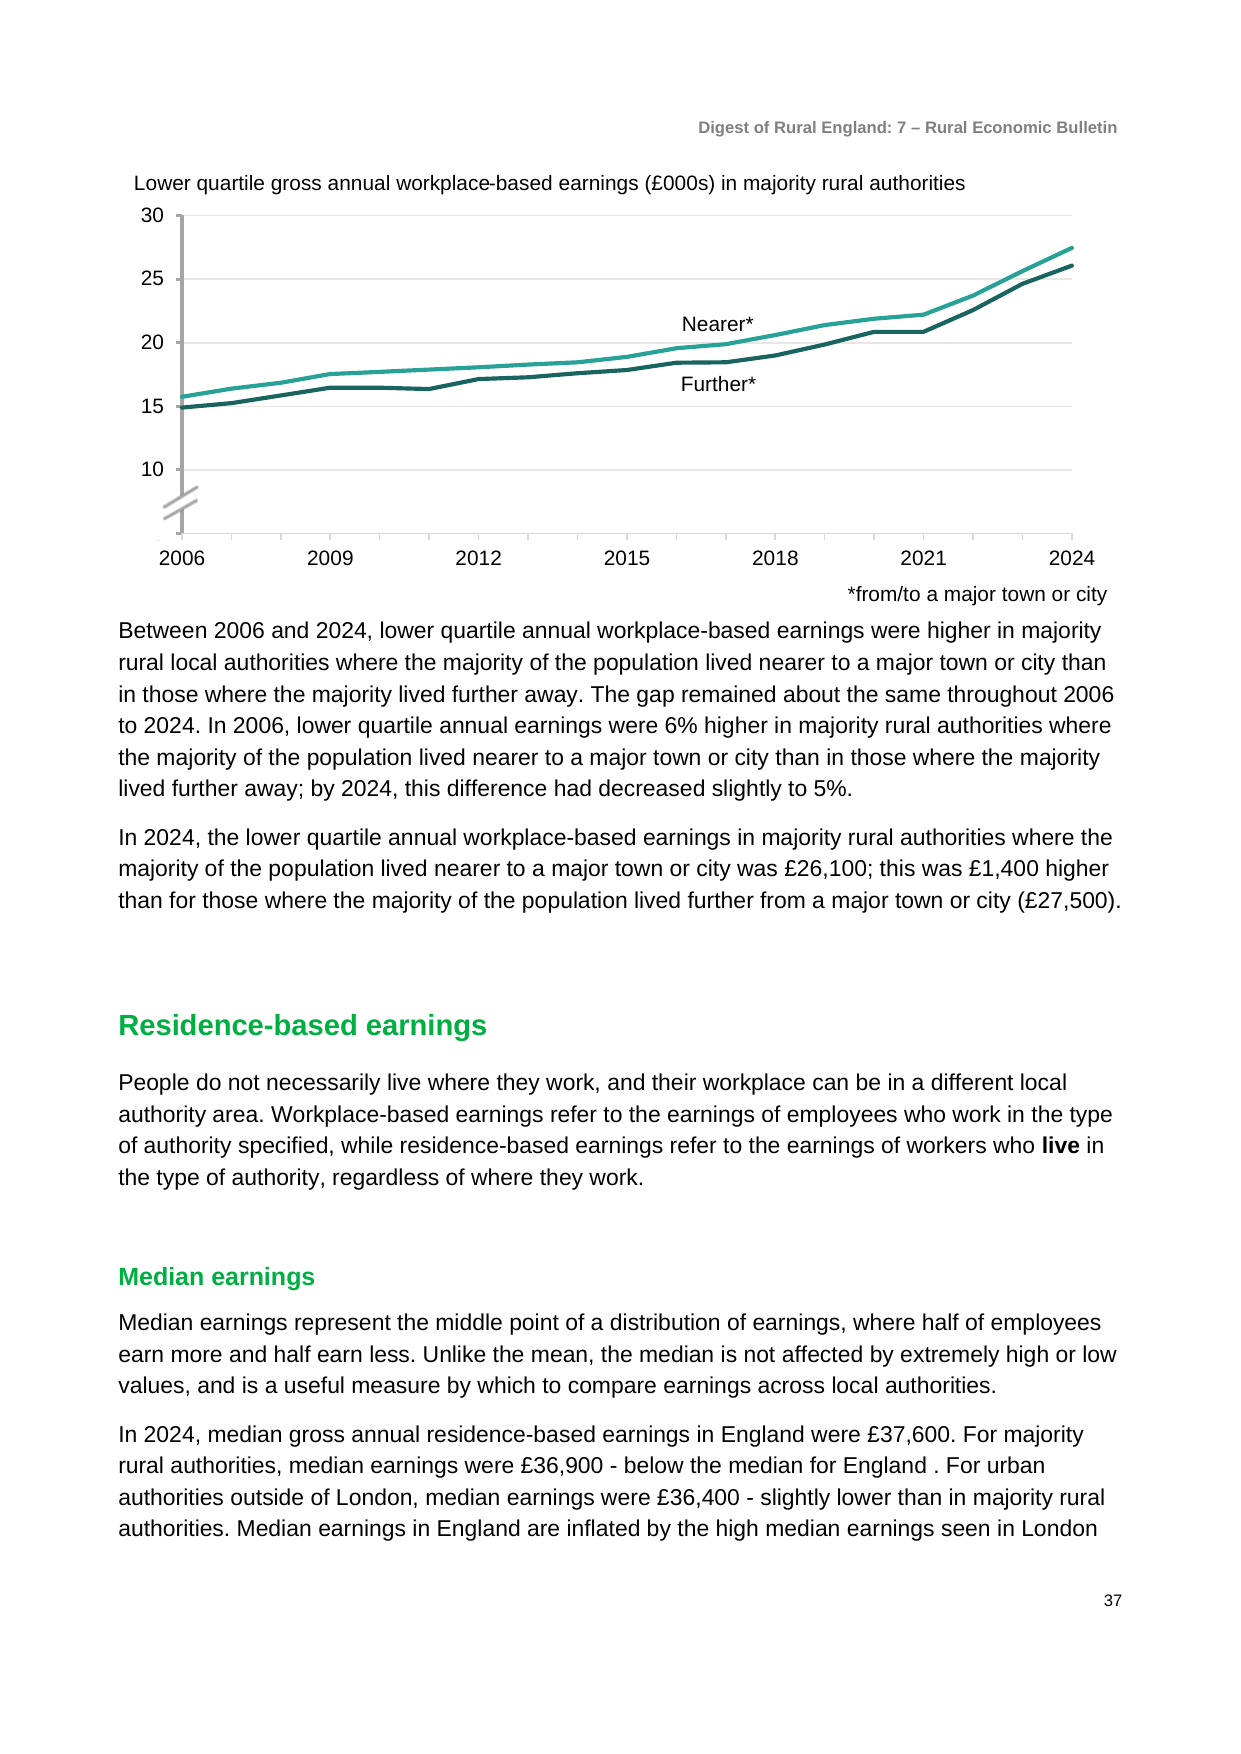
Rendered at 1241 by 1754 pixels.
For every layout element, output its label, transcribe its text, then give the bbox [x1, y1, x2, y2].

text In 2024, the lower quartile annual workplace-based earnings in majority rural authorities where the majority of the population lived nearer to a major town or city was £26,100; this was £1,400 higher than for those where the majority of the population lived further from a major town or city (£27,500). [118, 823, 1122, 913]
text People do not necessarily live where they work, and their workplace can be in a different local authority area. Workplace-based earnings refer to the earnings of employees who work in the type of authority specified, while residence-based earnings refer to the earnings of workers who live in the type of authority, regardless of where they work. [118, 1069, 1122, 1190]
text In 2024, median gross annual residence-based earnings in England were £37,600. For majority rural authorities, median earnings were £36,900 - below the median for England . For urban authorities outside of London, median earnings were £36,400 - slightly lower than in majority rural authorities. Median earnings in England are inflated by the high median earnings seen in London [118, 1421, 1122, 1542]
subtitle Median earnings [118, 1262, 1122, 1291]
text Between 2006 and 2024, lower quartile annual workplace-based earnings were higher in majority rural local authorities where the majority of the population lived nearer to a major town or city than in those where the majority lived further away. The gap remained about the same throughout 2006 to 2024. In 2006, lower quartile annual earnings were 6% higher in majority rural authorities where the majority of the population lived nearer to a major town or city than in those where the majority lived further away; by 2024, this difference had decreased slightly to 5%. [118, 617, 1122, 802]
subtitle Residence-based earnings [118, 1008, 1122, 1042]
text Median earnings represent the middle point of a distribution of earnings, where half of employees earn more and half earn less. Unlike the mean, the median is not affected by extremely high or low values, and is a useful measure by which to compare earnings across local authorities. [118, 1309, 1122, 1399]
